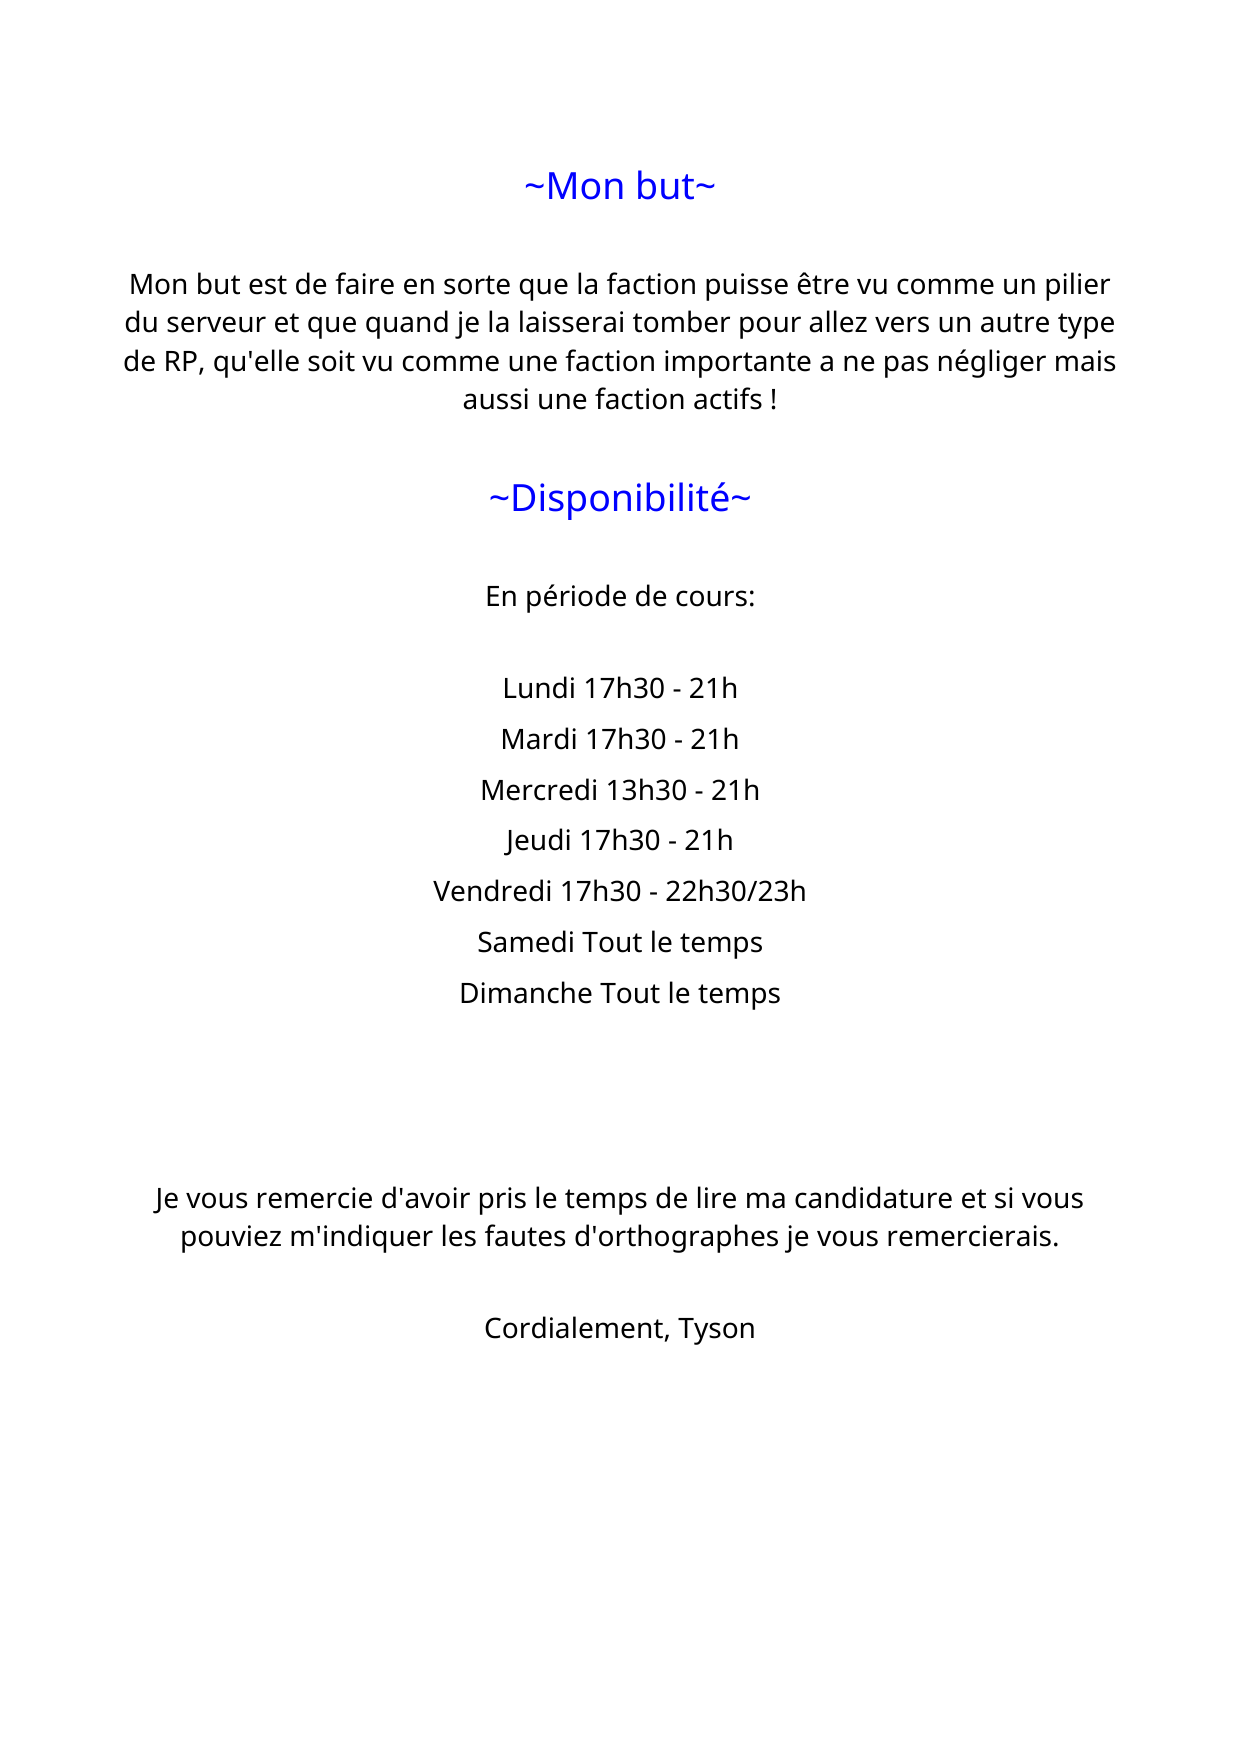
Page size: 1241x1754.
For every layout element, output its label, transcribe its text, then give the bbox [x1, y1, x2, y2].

text Vendredi 17h30 - 22h30/23h [118, 871, 1122, 910]
text En période de cours: [118, 576, 1122, 614]
text Je vous remercie d'avoir pris le temps de lire ma candidature et si vous pouviez m'indiquer les fautes d'orthographes je vous remercierais. [118, 1178, 1122, 1254]
text Dimanche Tout le temps [118, 973, 1122, 1011]
text ~Mon but~ [118, 159, 1122, 210]
text Samedi Tout le temps [118, 922, 1122, 961]
text Jeudi 17h30 - 21h [118, 821, 1122, 859]
text ~Disponibilité~ [118, 471, 1122, 522]
text Lundi 17h30 - 21h [118, 668, 1122, 706]
text Mardi 17h30 - 21h [118, 719, 1122, 757]
text Mercredi 13h30 - 21h [118, 770, 1122, 808]
text Mon but est de faire en sorte que la faction puisse être vu comme un pilier du serveur et que quand je la laisserai tomber pour allez vers un autre type de RP, qu'elle soit vu comme une faction importante a ne pas négliger mais aussi une faction actifs ! [118, 264, 1122, 417]
text Cordialement, Tyson [118, 1308, 1122, 1347]
